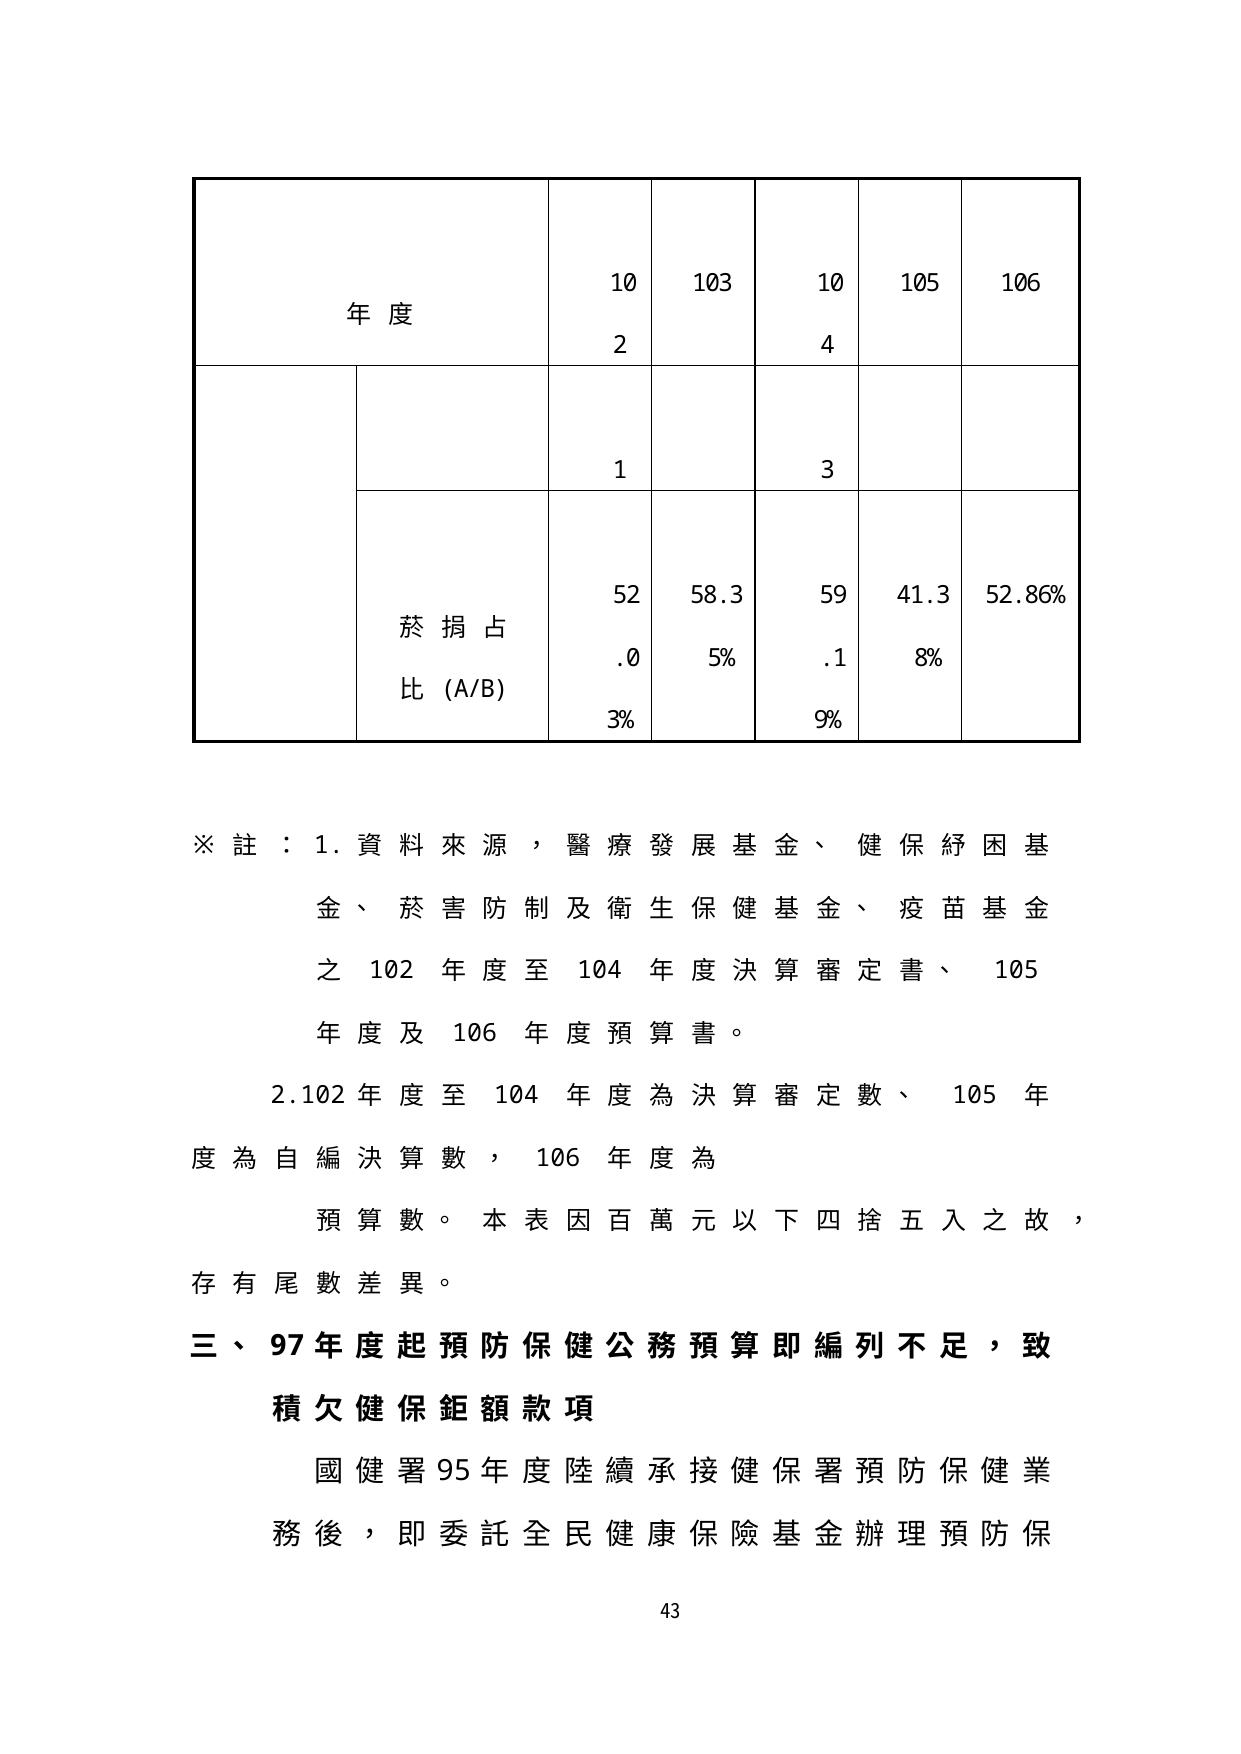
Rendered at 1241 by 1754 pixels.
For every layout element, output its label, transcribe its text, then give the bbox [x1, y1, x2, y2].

table_header 106 [962, 180, 1078, 365]
table_cell [196, 366, 356, 740]
text 國健署95年度陸續承接健保署預防保健業務後，即委託全民健康保險基金辦理預防保 [242, 1427, 1058, 1552]
text 2.102年度至104年度為決算審定數、105年度為自編決算數，106年度為 [183, 1052, 1058, 1177]
table_header 年度 [196, 180, 548, 365]
table_cell 52.03% [549, 491, 651, 740]
table_cell [652, 366, 754, 490]
table_cell [859, 366, 961, 490]
table_header 103 [652, 180, 754, 365]
table_header 104 [756, 180, 858, 365]
table_cell 3 [756, 366, 858, 490]
table_cell 59.19% [756, 491, 858, 740]
table_cell 1 [549, 366, 651, 490]
table_cell [962, 366, 1078, 490]
table_cell 菸捐占比(A/B) [357, 491, 548, 740]
table_cell 58.35% [652, 491, 754, 740]
text ※註：1.資料來源，醫療發展基金、健保紓困基金、菸害防制及衛生保健基金、疫苗基金之102年度至104年度決算審定書、105年度及106年度預算書。 [183, 802, 1058, 1052]
table_header 102 [549, 180, 651, 365]
text 三、97年度起預防保健公務預算即編列不足，致積欠健保鉅額款項 [183, 1302, 1058, 1427]
table_cell [357, 366, 548, 490]
table_header 105 [859, 180, 961, 365]
table_cell 41.38% [859, 491, 961, 740]
text 預算數。本表因百萬元以下四捨五入之故，存有尾數差異。 [183, 1177, 1058, 1302]
table_cell 52.86% [962, 491, 1078, 740]
